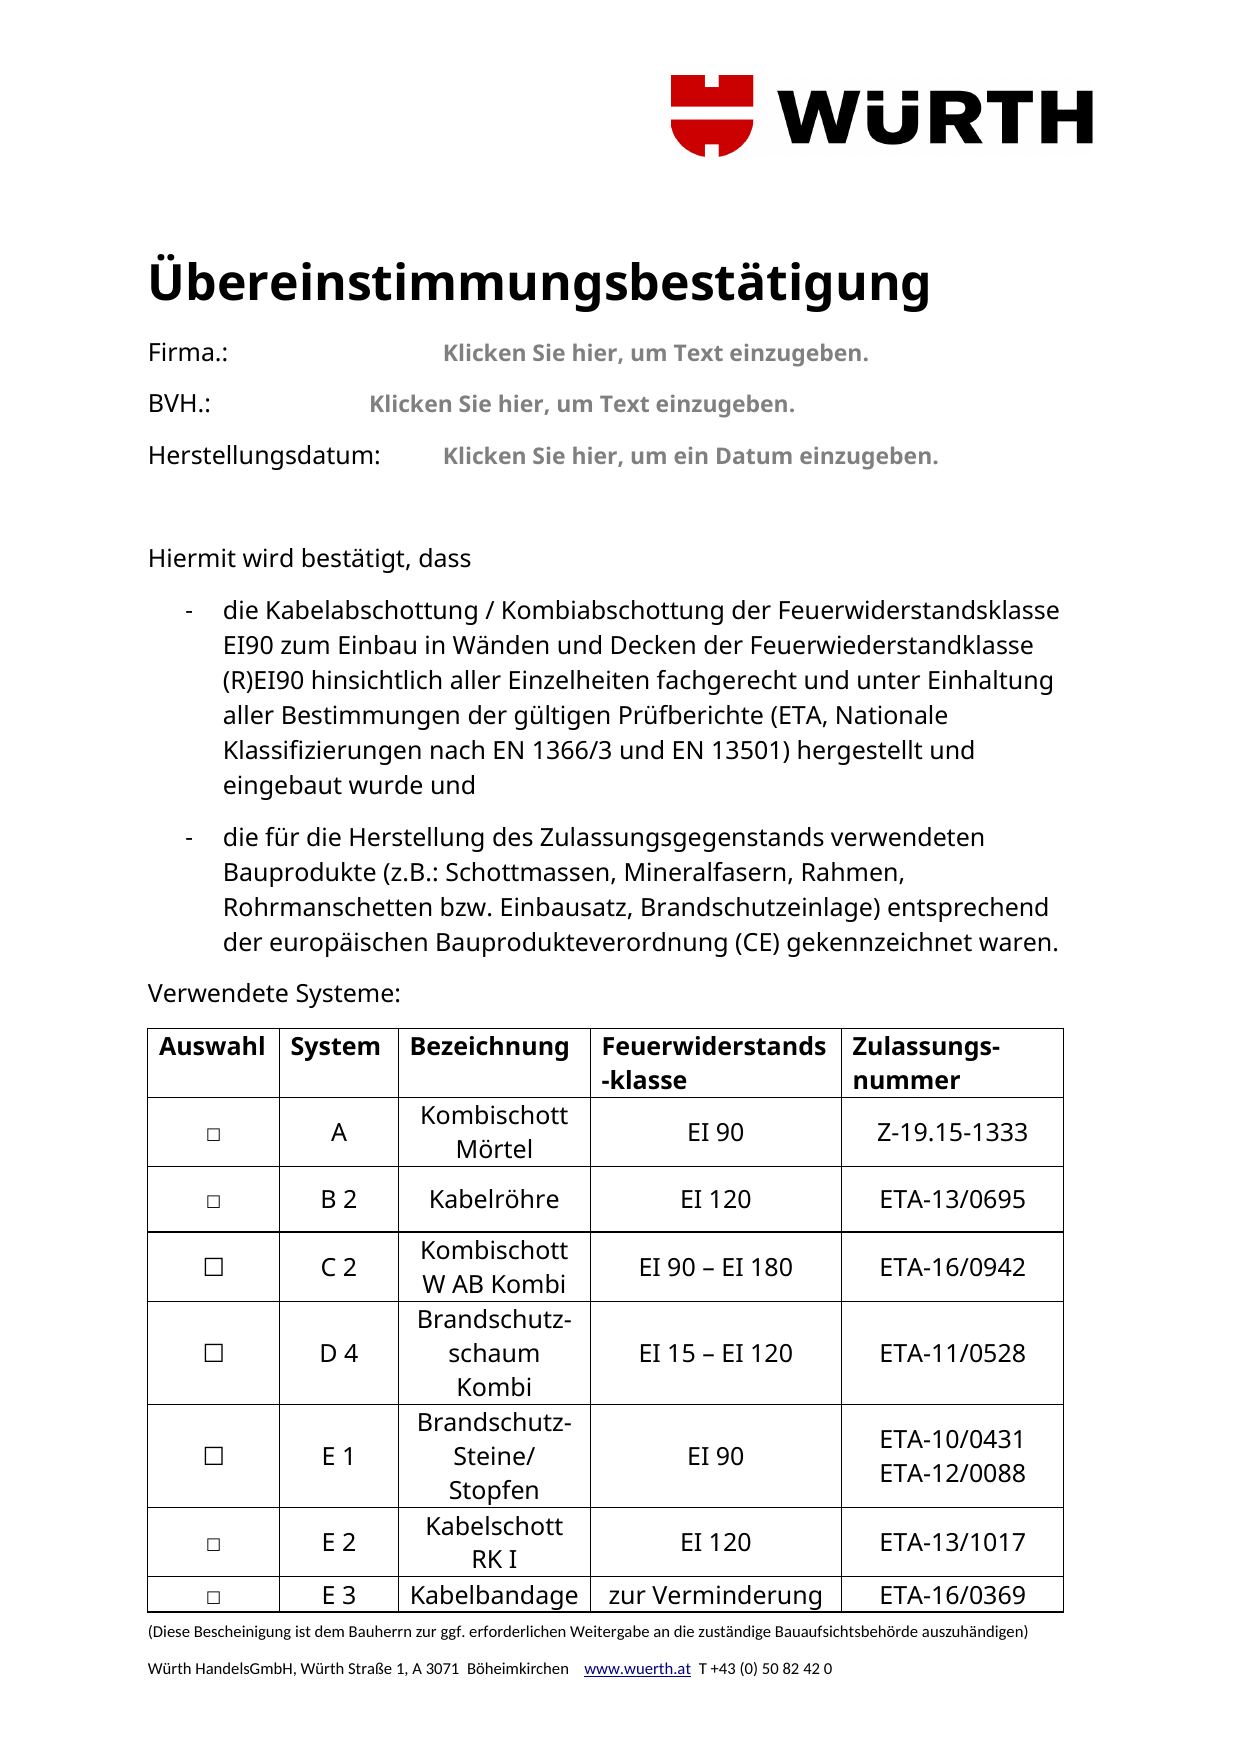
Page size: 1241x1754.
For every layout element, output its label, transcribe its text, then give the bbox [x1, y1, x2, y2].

table_cell EI 120 [591, 1508, 841, 1576]
table_cell ETA-13/1017 [842, 1508, 1063, 1576]
table_cell ☐ [148, 1405, 279, 1507]
table_cell EI 90 [591, 1098, 841, 1166]
table_cell EI 15 – EI 120 [591, 1302, 841, 1404]
table_cell A [280, 1098, 398, 1166]
table_cell EI 90 [591, 1405, 841, 1507]
table_cell ☐ [148, 1167, 279, 1231]
table_cell E 3 [280, 1577, 398, 1611]
list die Kabelabschottung / Kombiabschottung der Feuerwiderstandsklasse EI90 zum Einbau in Wänden und Decken der Feuerwiederstandklasse (R)EI90 hinsichtlich aller Einzelheiten fachgerecht und unter Einhaltung aller Bestimmungen der gültigen Prüfberichte (ETA, Nationale Klassifizierungen nach EN 1366/3 und EN 13501) hergestellt und eingebaut wurde und [185, 592, 1093, 802]
table_cell Kabelröhre [399, 1167, 590, 1231]
text Übereinstimmungsbestätigung [148, 247, 1093, 316]
table_header Auswahl [148, 1029, 279, 1097]
table_cell ETA-13/0695 [842, 1167, 1063, 1231]
table_header Feuerwiderstands-klasse [591, 1029, 841, 1097]
text BVH.: Klicken Sie hier, um Text einzugeben. [148, 386, 1093, 420]
text Herstellungsdatum: Klicken Sie hier, um ein Datum einzugeben. [148, 437, 1093, 472]
table_cell B 2 [280, 1167, 398, 1231]
table_cell zur Verminderung [591, 1577, 841, 1611]
table_cell Brandschutz-schaum Kombi [399, 1302, 590, 1404]
table_cell E 1 [280, 1405, 398, 1507]
table_cell Kombischott Mörtel [399, 1098, 590, 1166]
table_cell ETA-16/0369 [842, 1577, 1063, 1611]
table_header Zulassungs-nummer [842, 1029, 1063, 1097]
table_cell ETA-10/0431 ETA-12/0088 [842, 1405, 1063, 1507]
text Verwendete Systeme: [148, 976, 1093, 1010]
table_cell D 4 [280, 1302, 398, 1404]
text Firma.: Klicken Sie hier, um Text einzugeben. [148, 334, 1093, 368]
table_cell Brandschutz-Steine/Stopfen [399, 1405, 590, 1507]
table_cell ☐ [148, 1302, 279, 1404]
table_cell EI 90 – EI 180 [591, 1233, 841, 1301]
table_header Bezeichnung [399, 1029, 590, 1097]
table_cell C 2 [280, 1233, 398, 1301]
table_cell ☐ [148, 1577, 279, 1611]
list die für die Herstellung des Zulassungsgegenstands verwendeten Bauprodukte (z.B.: Schottmassen, Mineralfasern, Rahmen, Rohrmanschetten bzw. Einbausatz, Brandschutzeinlage) entsprechend der europäischen Bauprodukteverordnung (CE) gekennzeichnet waren. [185, 819, 1093, 958]
text Hiermit wird bestätigt, dass [148, 541, 1093, 575]
table_header System [280, 1029, 398, 1097]
table_cell ☐ [148, 1098, 279, 1166]
table_cell Kabelschott RK I [399, 1508, 590, 1576]
table_cell Z-19.15-1333 [842, 1098, 1063, 1166]
table_cell ETA-11/0528 [842, 1302, 1063, 1404]
table_cell ETA-16/0942 [842, 1233, 1063, 1301]
table_cell ☐ [148, 1233, 279, 1301]
table_cell Kombischott W AB Kombi [399, 1233, 590, 1301]
table_cell ☐ [148, 1508, 279, 1576]
table_cell E 2 [280, 1508, 398, 1576]
table_cell EI 120 [591, 1167, 841, 1231]
table_cell Kabelbandage [399, 1577, 590, 1611]
